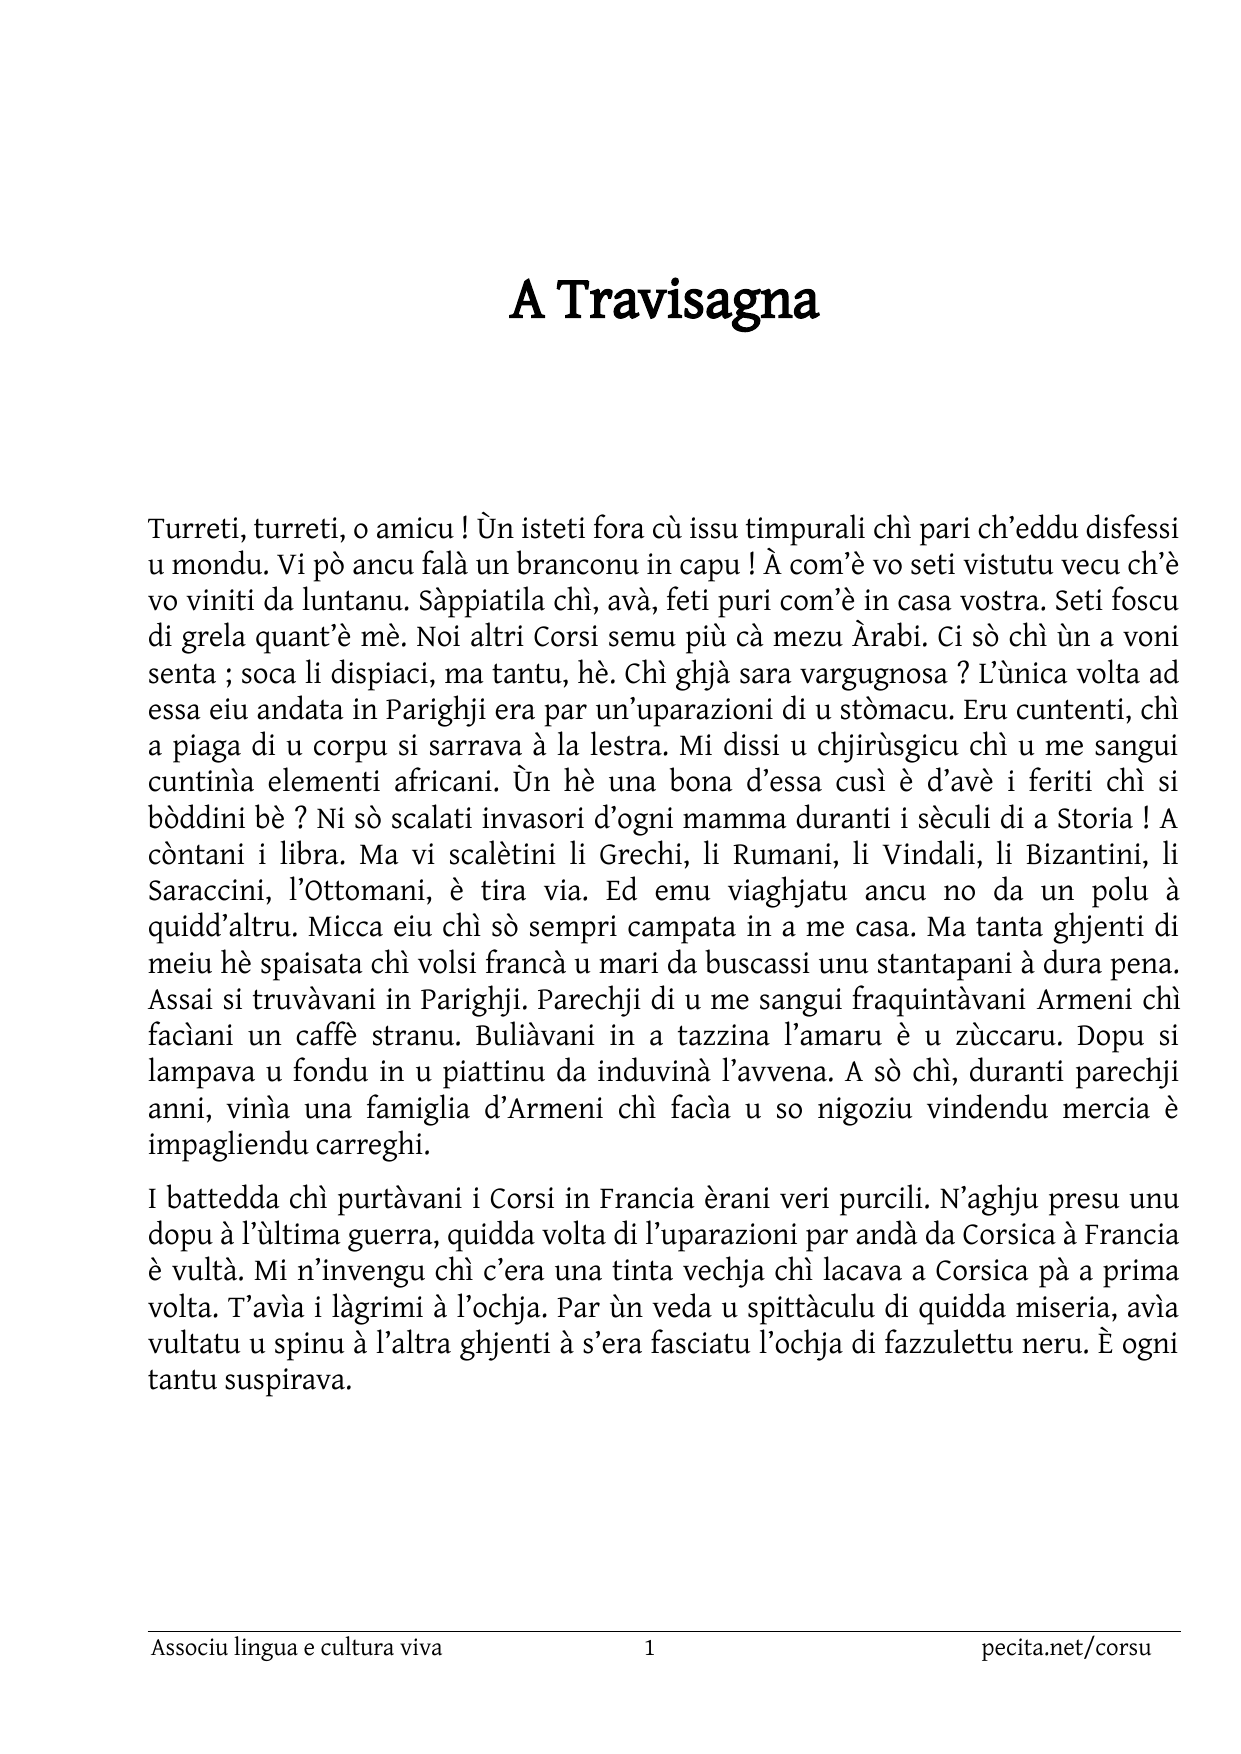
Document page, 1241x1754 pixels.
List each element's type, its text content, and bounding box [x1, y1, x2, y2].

text I battedda chì purtàvani i Corsi in Francia èrani veri purcili. N’aghju presu unu dopu à l’ùltima guerra, quidda volta di l’uparazioni par andà da Corsica à Francia è vultà. Mi n’invengu chì c’era una tinta vechja chì lacava a Corsica pà a prima volta. T’avìa i làgrimi à l’ochja. Par ùn veda u spittàculu di quidda miseria, avìa vultatu u spinu à l’altra ghjenti à s’era fasciatu l’ochja di fazzulettu neru. È ogni tantu suspirava. [148, 1181, 1181, 1398]
text Turreti, turreti, o amicu ! Ùn isteti fora cù issu timpurali chì pari ch’eddu disfessi u mondu. Vi pò ancu falà un branconu in capu ! À com’è vo seti vistutu vecu ch’è vo viniti da luntanu. Sàppiatila chì, avà, feti puri com’è in casa vostra. Seti foscu di grela quant’è mè. Noi altri Corsi semu più cà mezu Àrabi. Ci sò chì ùn a voni senta ; soca li dispiaci, ma tantu, hè. Chì ghjà sara vargugnosa ? L’ùnica volta ad essa eiu andata in Parighji era par un’uparazioni di u stòmacu. Eru cuntenti, chì a piaga di u corpu si sarrava à la lestra. Mi dissi u chjirùsgicu chì u me sangui cuntinìa elementi africani. Ùn hè una bona d’essa cusì è d’avè i feriti chì si bòddini bè ? Ni sò scalati invasori d’ogni mamma duranti i sèculi di a Storia ! A còntani i libra. Ma vi scalètini li Grechi, li Rumani, li Vindali, li Bizantini, li Saraccini, l’Ottomani, è tira via. Ed emu viaghjatu ancu no da un polu à quidd’altru. Micca eiu chì sò sempri campata in a me casa. Ma tanta ghjenti di meiu hè spaisata chì volsi francà u mari da buscassi unu stantapani à dura pena. Assai si truvàvani in Parighji. Parechji di u me sangui fraquintàvani Armeni chì facìani un caffè stranu. Buliàvani in a tazzina l’amaru è u zùccaru. Dopu si lampava u fondu in u piattinu da induvinà l’avvena. A sò chì, duranti parechji anni, vinìa una famiglia d’Armeni chì facìa u so nigoziu vindendu mercia è impagliendu carreghi. [148, 510, 1181, 1163]
title A Travisagna [148, 266, 1181, 333]
